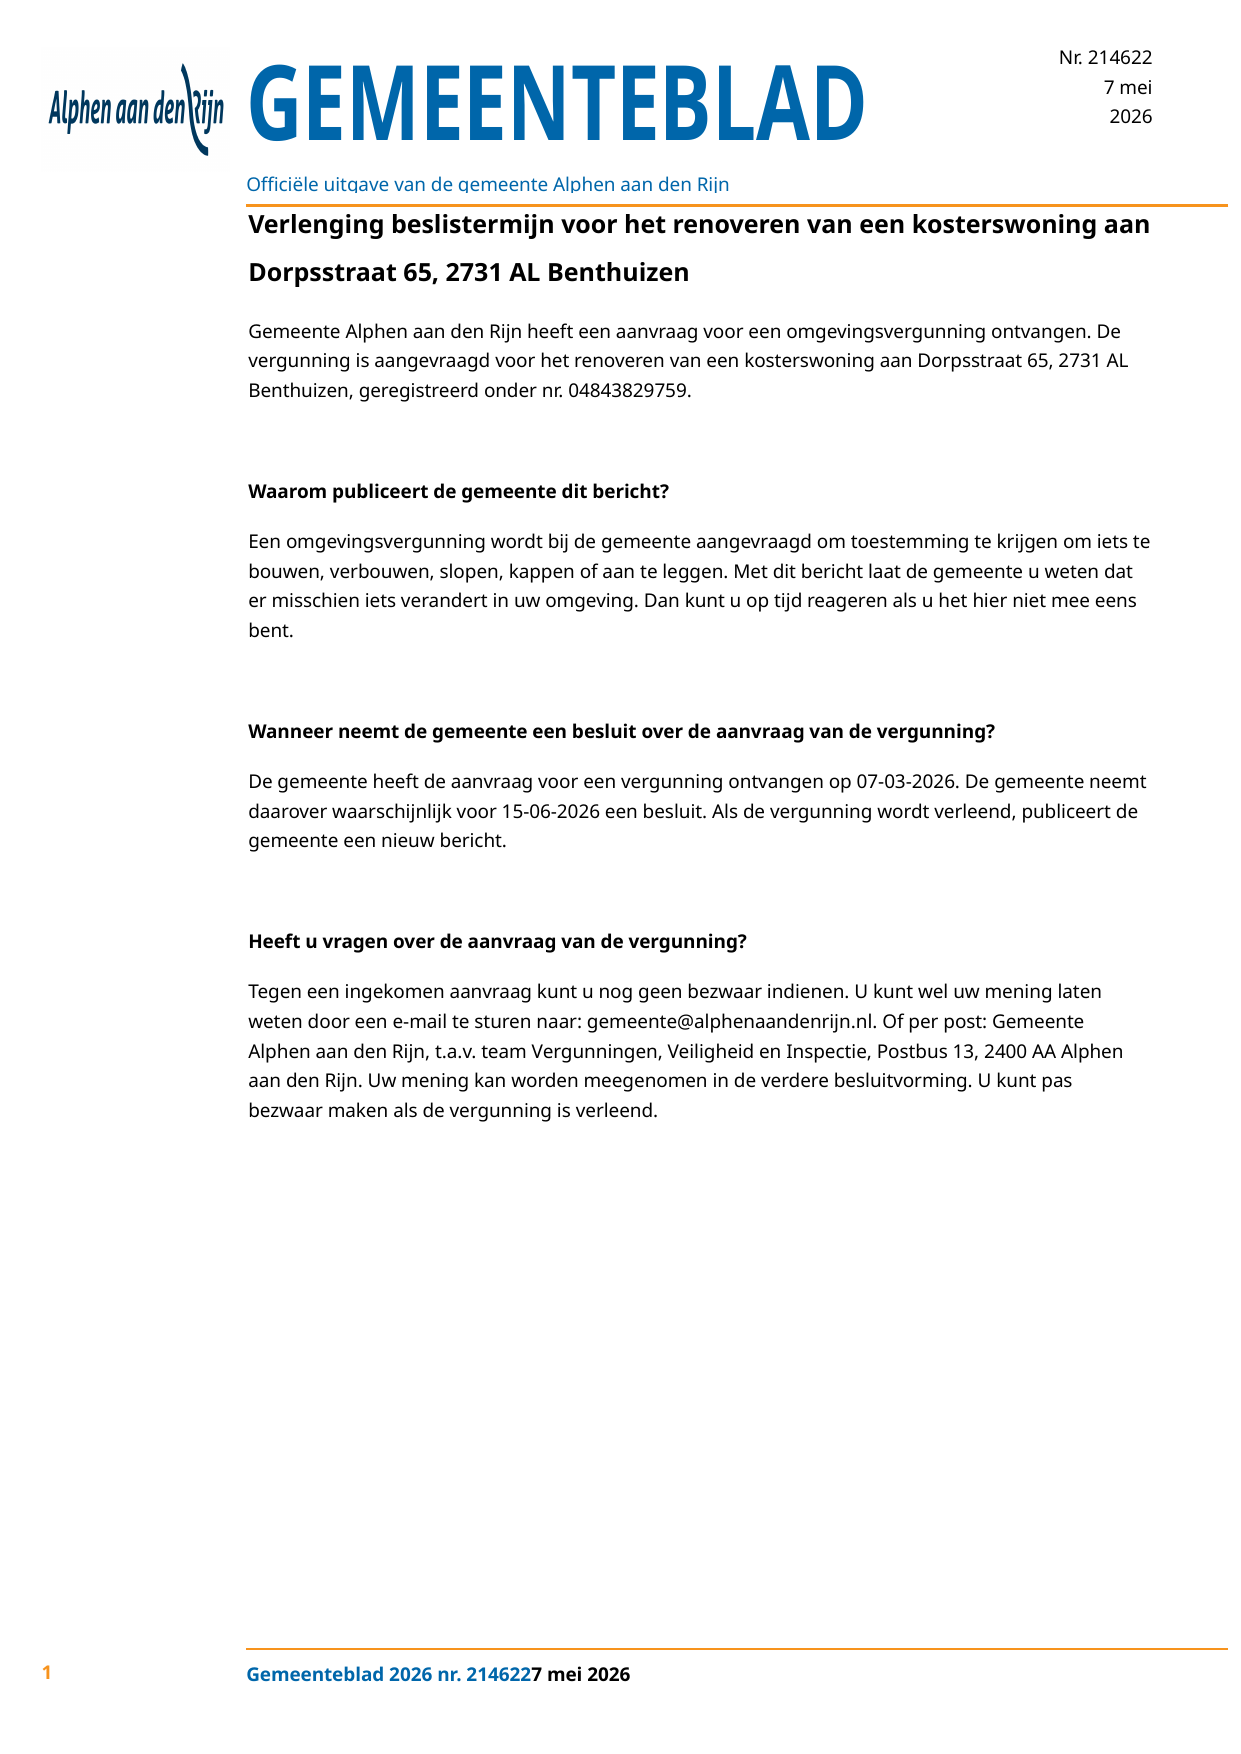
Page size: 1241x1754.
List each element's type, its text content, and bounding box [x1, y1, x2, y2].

picture [41, 47, 231, 172]
text Een omgevingsvergunning wordt bij de gemeente aangevraagd om toestemming te krijgen om iets te bouwen, verbouwen, slopen, kappen of aan te leggen. Met dit bericht laat de gemeente u weten dat er misschien iets verandert in uw omgeving. Dan kunt u op tijd reageren als u het hier niet mee eens bent. [248, 528, 1152, 643]
text Verlenging beslistermijn voor het renoveren van een kosterswoning aan Dorpsstraat 65, 2731 AL Benthuizen [248, 207, 1152, 288]
text Waarom publiceert de gemeente dit bericht? [248, 478, 1152, 504]
text Tegen een ingekomen aanvraag kunt u nog geen bezwaar indienen. U kunt wel uw mening laten weten door een e-mail te sturen naar: gemeente@alphenaandenrijn.nl. Of per post: Gemeente Alphen aan den Rijn, t.a.v. team Vergunningen, Veiligheid en Inspectie, Postbus 13, 2400 AA Alphen aan den Rijn. Uw mening kan worden meegenomen in de verdere besluitvorming. U kunt pas bezwaar maken als de vergunning is verleend. [248, 979, 1152, 1123]
text Gemeente Alphen aan den Rijn heeft een aanvraag voor een omgevingsvergunning ontvangen. De vergunning is aangevraagd voor het renoveren van een kosterswoning aan Dorpsstraat 65, 2731 AL Benthuizen, geregistreerd onder nr. 04843829759. [248, 318, 1152, 403]
text De gemeente heeft de aanvraag voor een vergunning ontvangen op 07-03-2026. De gemeente neemt daarover waarschijnlijk voor 15-06-2026 een besluit. Als de vergunning wordt verleend, publiceert de gemeente een nieuw bericht. [248, 768, 1152, 853]
text Wanneer neemt de gemeente een besluit over de aanvraag van de vergunning? [248, 718, 1152, 744]
text Heeft u vragen over de aanvraag van de vergunning? [248, 928, 1152, 954]
